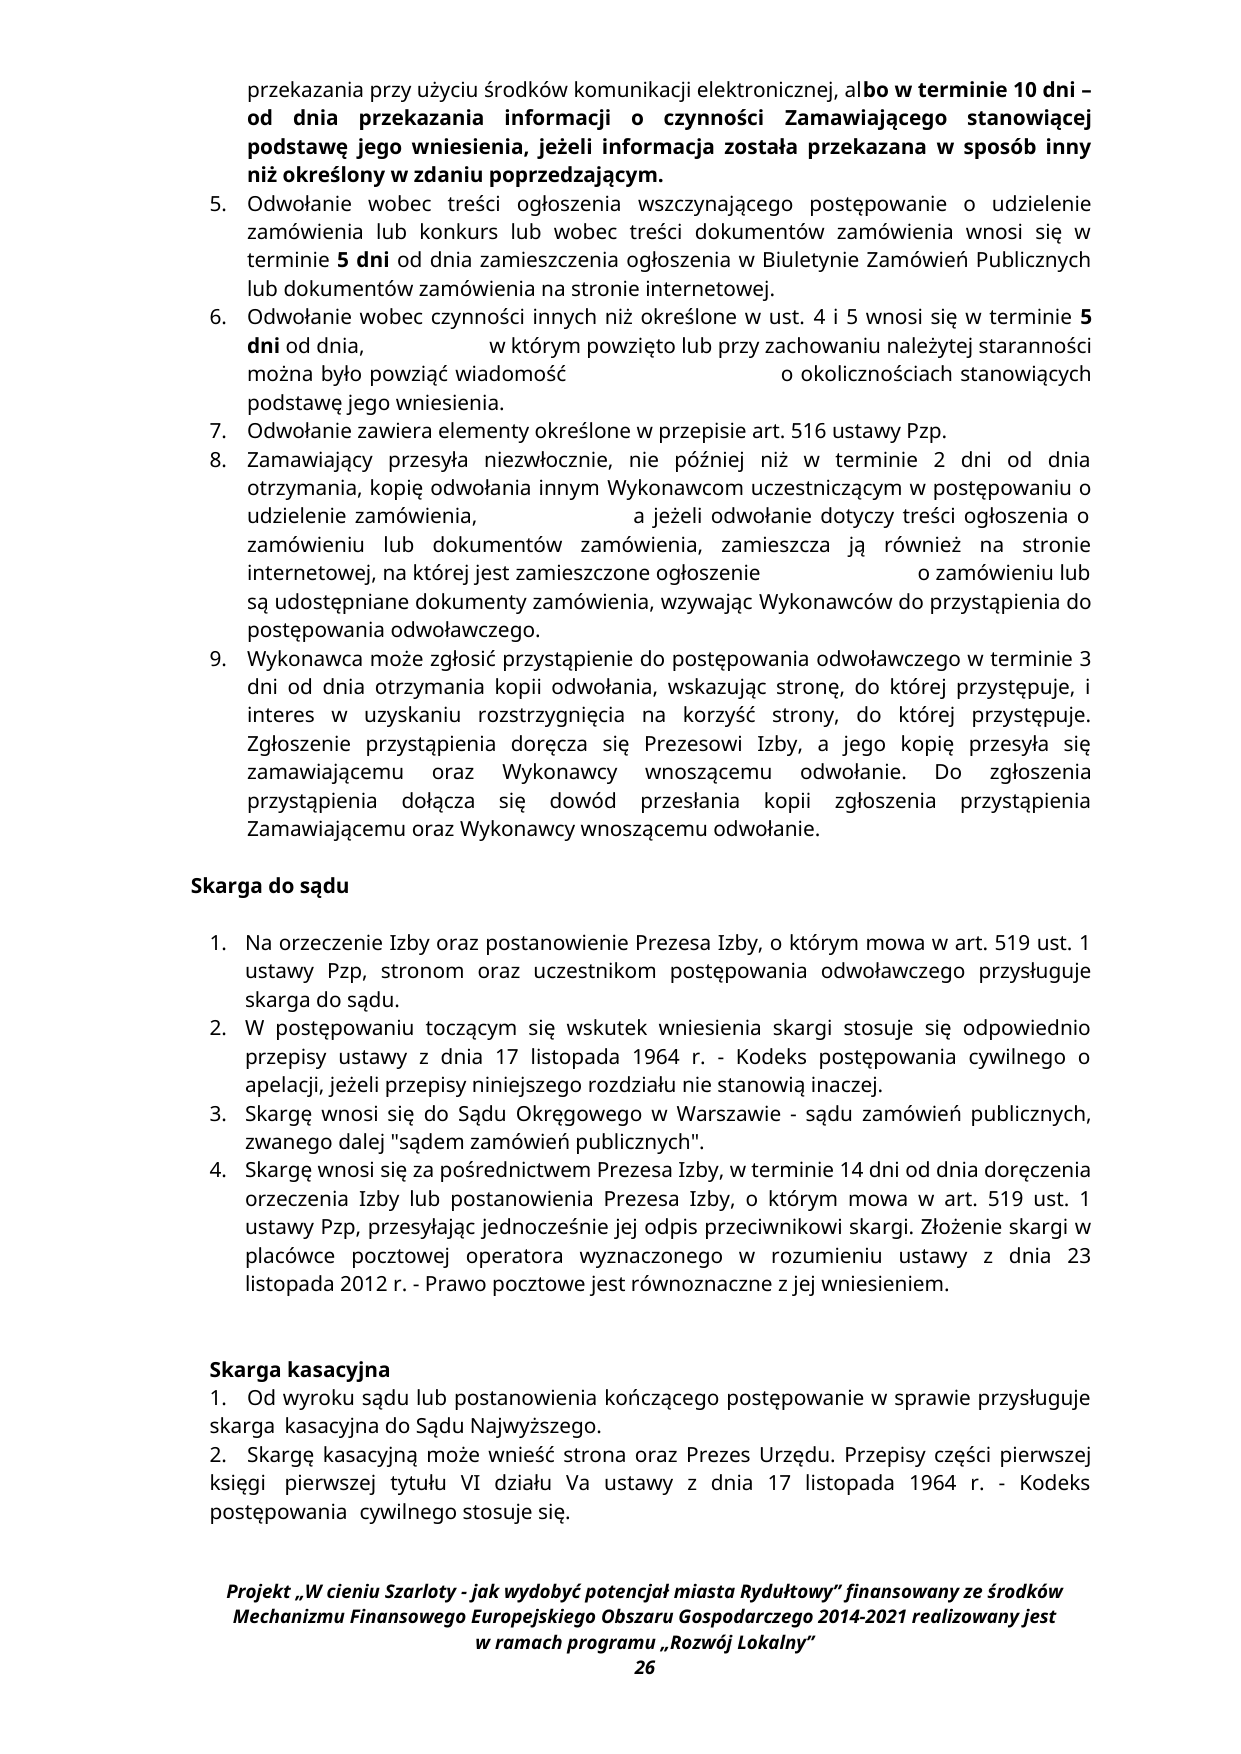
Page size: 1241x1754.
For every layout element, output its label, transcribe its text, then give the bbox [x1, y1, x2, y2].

list Wykonawca może zgłosić przystąpienie do postępowania odwoławczego w terminie 3 dni od dnia otrzymania kopii odwołania, wskazując stronę, do której przystępuje, i interes w uzyskaniu rozstrzygnięcia na korzyść strony, do której przystępuje. Zgłoszenie przystąpienia doręcza się Prezesowi Izby, a jego kopię przesyła się zamawiającemu oraz Wykonawcy wnoszącemu odwołanie. Do zgłoszenia przystąpienia dołącza się dowód przesłania kopii zgłoszenia przystąpienia Zamawiającemu oraz Wykonawcy wnoszącemu odwołanie. [209, 644, 1092, 843]
list Skargę wnosi się za pośrednictwem Prezesa Izby, w terminie 14 dni od dnia doręczenia orzeczenia Izby lub postanowienia Prezesa Izby, o którym mowa w art. 519 ust. 1 ustawy Pzp, przesyłając jednocześnie jej odpis przeciwnikowi skargi. Złożenie skargi w placówce pocztowej operatora wyznaczonego w rozumieniu ustawy z dnia 23 listopada 2012 r. - Prawo pocztowe jest równoznaczne z jej wniesieniem. [209, 1156, 1092, 1298]
list przekazania przy użyciu środków komunikacji elektronicznej, albo w terminie 10 dni – od dnia przekazania informacji o czynności Zamawiającego stanowiącej podstawę jego wniesienia, jeżeli informacja została przekazana w sposób inny niż określony w zdaniu poprzedzającym. [209, 75, 1092, 189]
list Na orzeczenie Izby oraz postanowienie Prezesa Izby, o którym mowa w art. 519 ust. 1 ustawy Pzp, stronom oraz uczestnikom postępowania odwoławczego przysługuje skarga do sądu. [209, 928, 1092, 1013]
list Odwołanie wobec czynności innych niż określone w ust. 4 i 5 wnosi się w terminie 5 dni od dnia, w którym powzięto lub przy zachowaniu należytej staranności można było powziąć wiadomość o okolicznościach stanowiących podstawę jego wniesienia. [209, 302, 1092, 416]
list Odwołanie zawiera elementy określone w przepisie art. 516 ustawy Pzp. [209, 416, 1092, 445]
list Od wyroku sądu lub postanowienia kończącego postępowanie w sprawie przysługuje skarga kasacyjna do Sądu Najwyższego. [209, 1383, 1092, 1440]
text Skarga kasacyjna [209, 1355, 1092, 1383]
subtitle Skarga do sądu [191, 871, 1092, 900]
list Skargę wnosi się do Sądu Okręgowego w Warszawie - sądu zamówień publicznych, zwanego dalej "sądem zamówień publicznych". [209, 1099, 1092, 1156]
list Zamawiający przesyła niezwłocznie, nie później niż w terminie 2 dni od dnia otrzymania, kopię odwołania innym Wykonawcom uczestniczącym w postępowaniu o udzielenie zamówienia, a jeżeli odwołanie dotyczy treści ogłoszenia o zamówieniu lub dokumentów zamówienia, zamieszcza ją również na stronie internetowej, na której jest zamieszczone ogłoszenie o zamówieniu lub są udostępniane dokumenty zamówienia, wzywając Wykonawców do przystąpienia do postępowania odwoławczego. [209, 445, 1092, 644]
list W postępowaniu toczącym się wskutek wniesienia skargi stosuje się odpowiednio przepisy ustawy z dnia 17 listopada 1964 r. - Kodeks postępowania cywilnego o apelacji, jeżeli przepisy niniejszego rozdziału nie stanowią inaczej. [209, 1013, 1092, 1099]
list Skargę kasacyjną może wnieść strona oraz Prezes Urzędu. Przepisy części pierwszej księgi pierwszej tytułu VI działu Va ustawy z dnia 17 listopada 1964 r. - Kodeks postępowania cywilnego stosuje się. [209, 1440, 1092, 1525]
list Odwołanie wobec treści ogłoszenia wszczynającego postępowanie o udzielenie zamówienia lub konkurs lub wobec treści dokumentów zamówienia wnosi się w terminie 5 dni od dnia zamieszczenia ogłoszenia w Biuletynie Zamówień Publicznych lub dokumentów zamówienia na stronie internetowej. [209, 189, 1092, 302]
